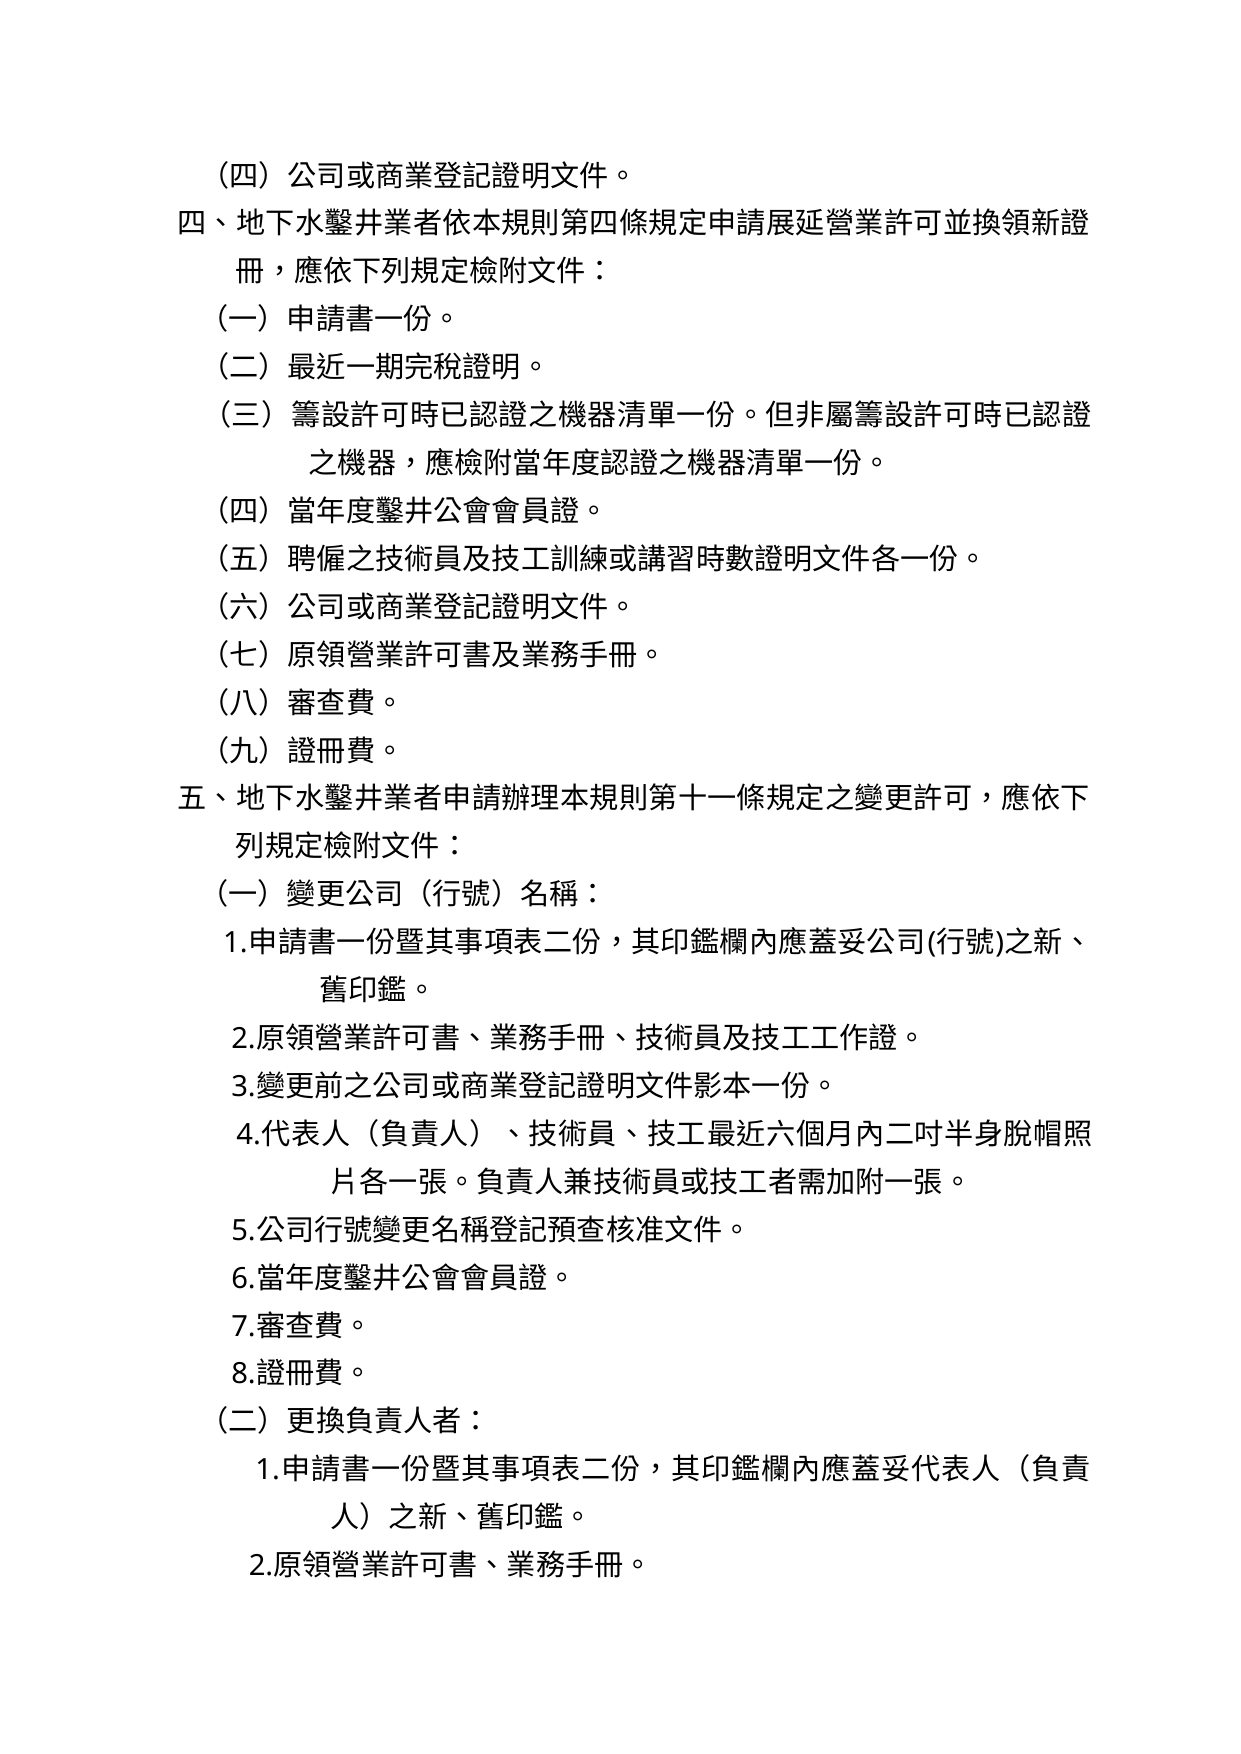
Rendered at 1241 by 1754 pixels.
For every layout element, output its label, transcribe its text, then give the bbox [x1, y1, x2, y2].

text （八）審查費。 [177, 675, 1093, 723]
text （六）公司或商業登記證明文件。 [177, 579, 1093, 627]
text （二）最近一期完稅證明。 [177, 339, 1093, 387]
text （九）證冊費。 [177, 723, 1093, 771]
text 2.原領營業許可書、業務手冊。 [188, 1537, 1093, 1585]
list 8.證冊費。 [155, 1346, 1093, 1393]
text （二）更換負責人者： [177, 1393, 1093, 1441]
text （五）聘僱之技術員及技工訓練或講習時數證明文件各一份。 [177, 531, 1093, 579]
text （四）當年度鑿井公會會員證。 [177, 483, 1093, 531]
text （一）變更公司（行號）名稱： [177, 866, 1093, 914]
text 四、地下水鑿井業者依本規則第四條規定申請展延營業許可並換領新證冊，應依下列規定檢附文件： [177, 196, 1093, 291]
text （三）籌設許可時已認證之機器清單一份。但非屬籌設許可時已認證之機器，應檢附當年度認證之機器清單一份。 [177, 387, 1093, 483]
text （四）公司或商業登記證明文件。 [177, 148, 1093, 196]
list 1.申請書一份暨其事項表二份，其印鑑欄內應蓋妥公司(行號)之新、舊印鑑。 [144, 914, 1093, 1010]
text （一）申請書一份。 [177, 291, 1093, 339]
text 1.申請書一份暨其事項表二份，其印鑑欄內應蓋妥代表人（負責人）之新、舊印鑑。 [188, 1441, 1093, 1537]
text （七）原領營業許可書及業務手冊。 [177, 627, 1093, 675]
list 3.變更前之公司或商業登記證明文件影本一份。 [155, 1058, 1093, 1106]
list 4.代表人（負責人）、技術員、技工最近六個月內二吋半身脫帽照片各一張。負責人兼技術員或技工者需加附一張。 [155, 1106, 1093, 1202]
text 五、地下水鑿井業者申請辦理本規則第十一條規定之變更許可，應依下列規定檢附文件： [177, 771, 1093, 866]
list 7.審查費。 [155, 1298, 1093, 1346]
list 2.原領營業許可書、業務手冊、技術員及技工工作證。 [155, 1010, 1093, 1058]
list 5.公司行號變更名稱登記預查核准文件。 [155, 1202, 1093, 1250]
list 6.當年度鑿井公會會員證。 [155, 1250, 1093, 1298]
